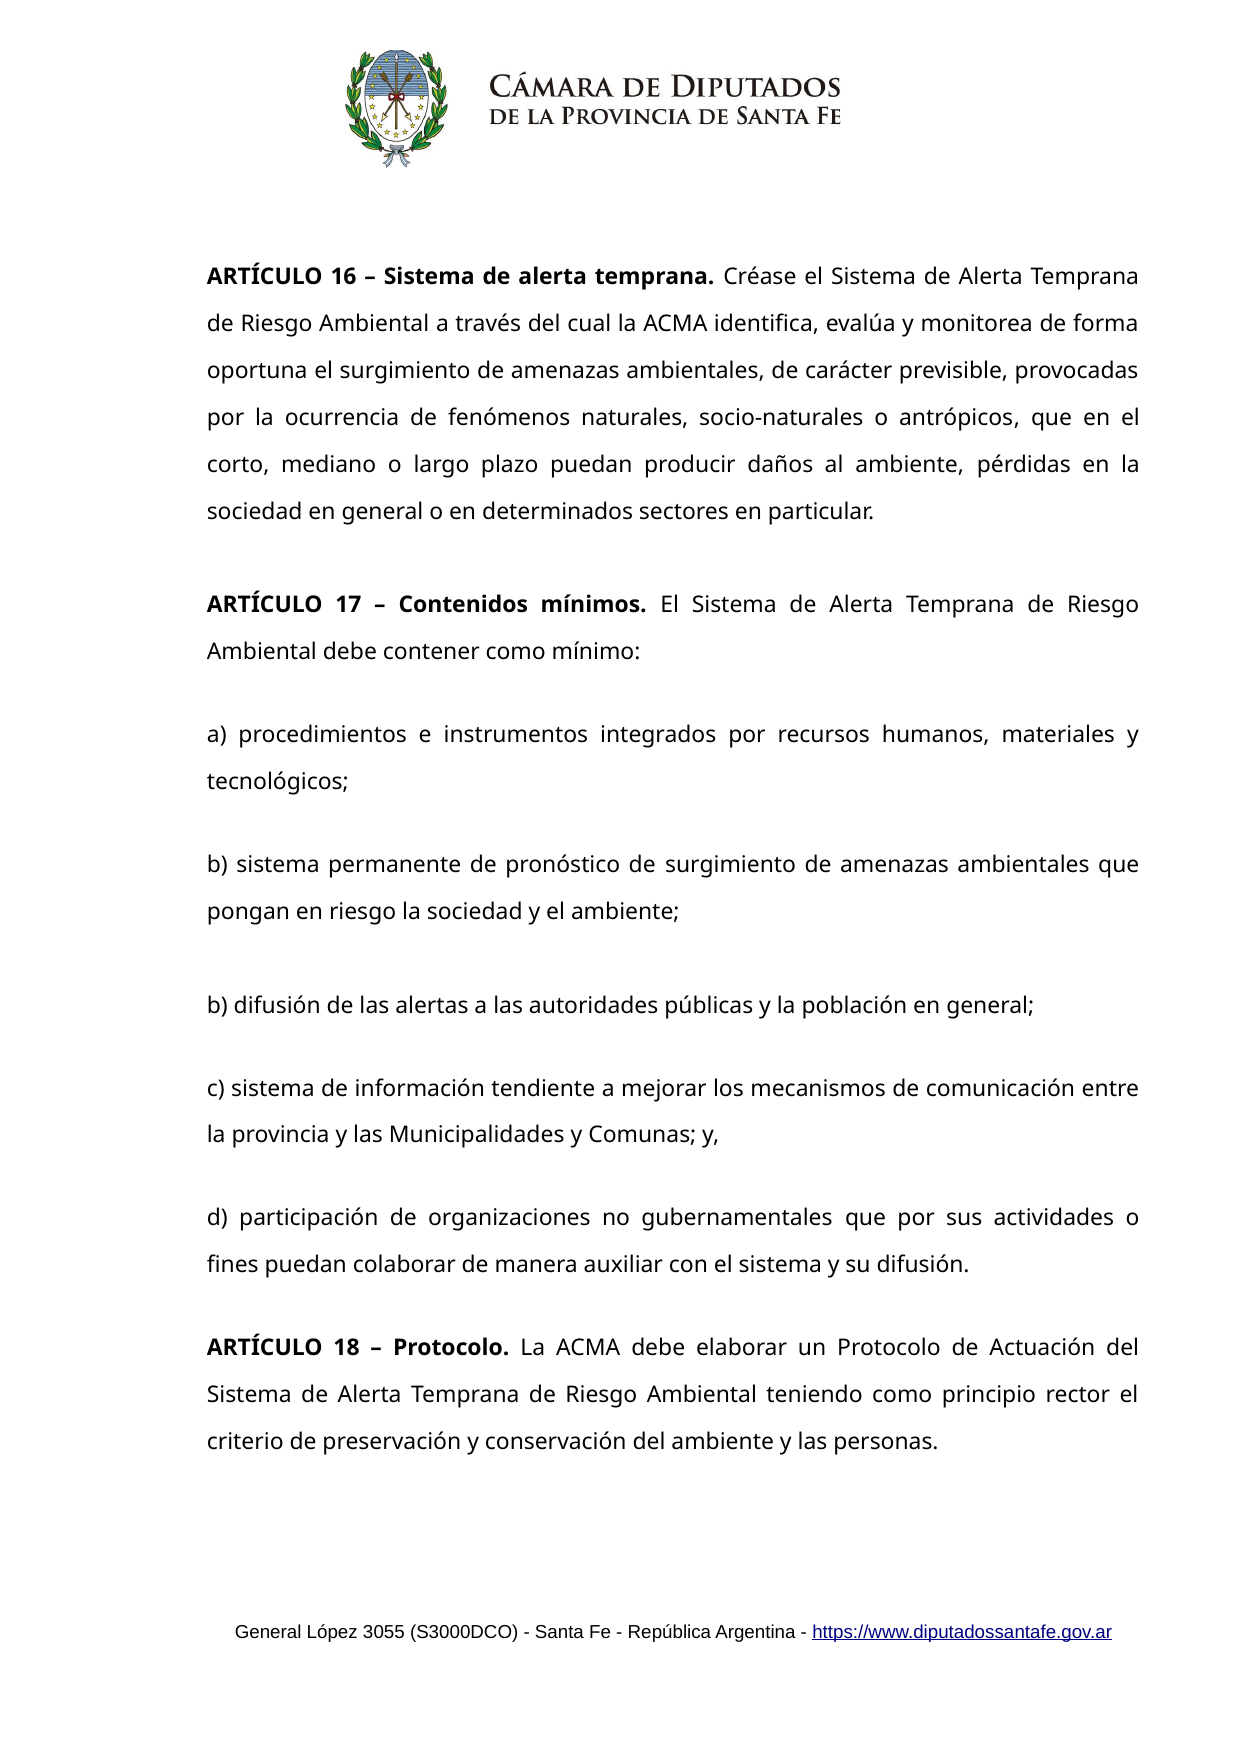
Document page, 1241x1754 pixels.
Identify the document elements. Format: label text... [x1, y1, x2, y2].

picture [345, 50, 841, 172]
text d) participación de organizaciones no gubernamentales que por sus actividades o fines puedan colaborar de manera auxiliar con el sistema y su difusión. [207, 1201, 1140, 1279]
text ARTÍCULO 17 – Contenidos mínimos. El Sistema de Alerta Temprana de Riesgo Ambiental debe contener como mínimo: [207, 588, 1140, 666]
text c) sistema de información tendiente a mejorar los mecanismos de comunicación entre la provincia y las Municipalidades y Comunas; y, [207, 1071, 1140, 1149]
text a) procedimientos e instrumentos integrados por recursos humanos, materiales y tecnológicos; [207, 718, 1140, 796]
text ARTÍCULO 16 – Sistema de alerta temprana. Créase el Sistema de Alerta Temprana de Riesgo Ambiental a través del cual la ACMA identifica, evalúa y monitorea de forma oportuna el surgimiento de amenazas ambientales, de carácter previsible, provocadas por la ocurrencia de fenómenos naturales, socio-naturales o antrópicos, que en el corto, mediano o largo plazo puedan producir daños al ambiente, pérdidas en la sociedad en general o en determinados sectores en particular. [207, 260, 1140, 526]
text ARTÍCULO 18 – Protocolo. La ACMA debe elaborar un Protocolo de Actuación del Sistema de Alerta Temprana de Riesgo Ambiental teniendo como principio rector el criterio de preservación y conservación del ambiente y las personas. [207, 1331, 1140, 1456]
text b) difusión de las alertas a las autoridades públicas y la población en general; [207, 988, 1140, 1020]
text b) sistema permanente de pronóstico de surgimiento de amenazas ambientales que pongan en riesgo la sociedad y el ambiente; [207, 848, 1140, 926]
